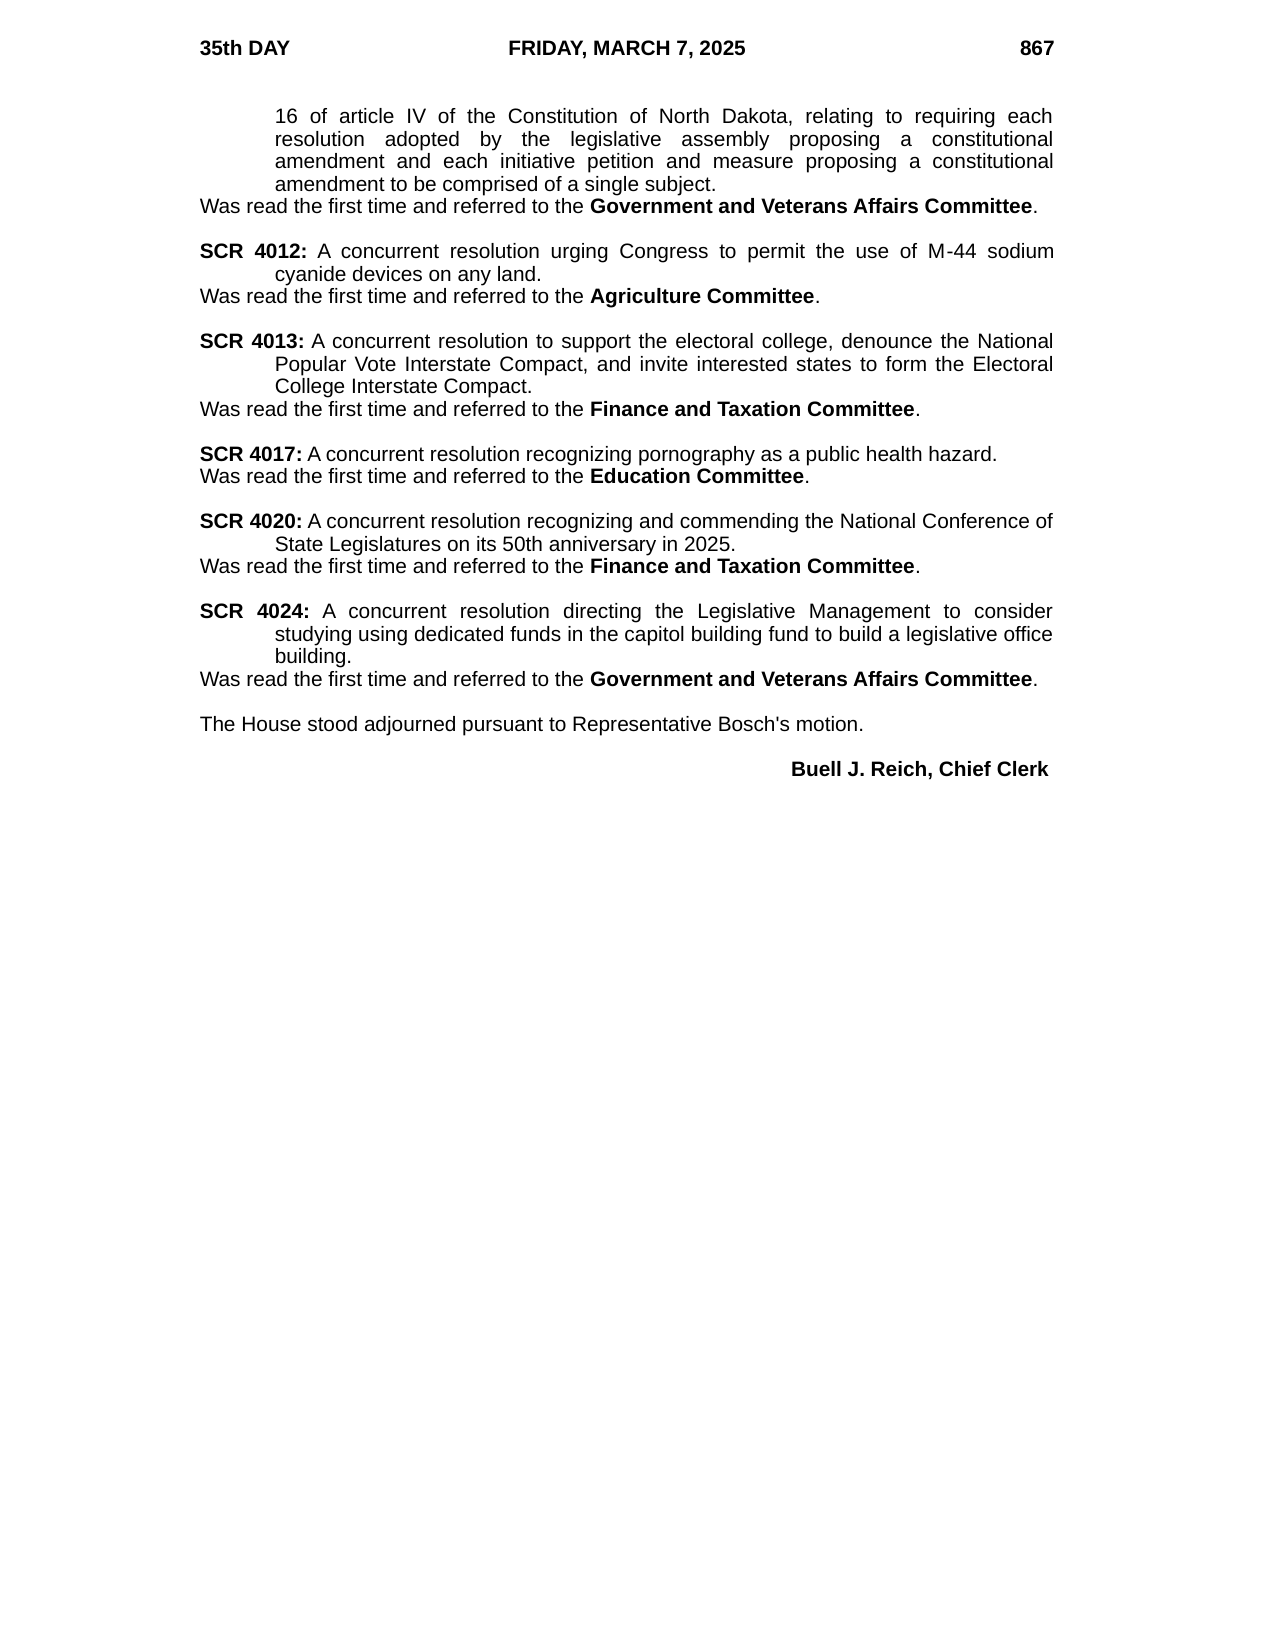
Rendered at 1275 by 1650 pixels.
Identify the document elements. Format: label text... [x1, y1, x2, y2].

title SCR 4020: A concurrent resolution recognizing and commending the National Conference of State Legislatures on its 50th anniversary in 2025. [199, 511, 1054, 556]
title SCR 4013: A concurrent resolution to support the electoral college, denounce the National Popular Vote Interstate Compact, and invite interested states to form the Electoral College Interstate Compact. [199, 331, 1054, 398]
text Was read the first time and referred to the Government and Veterans Affairs Committee. [199, 196, 1054, 218]
title 16 of article IV of the Constitution of North Dakota, relating to requiring each resolution adopted by the legislative assembly proposing a constitutional amendment and each initiative petition and measure proposing a constitutional amendment to be comprised of a single subject. [199, 106, 1054, 196]
text Was read the first time and referred to the Finance and Taxation Committee. [199, 398, 1054, 421]
text Was read the first time and referred to the Education Committee. [199, 466, 1054, 488]
text Was read the first time and referred to the Government and Veterans Affairs Committee. [199, 668, 1054, 691]
text Buell J. Reich, Chief Clerk [199, 758, 1054, 781]
title SCR 4017: A concurrent resolution recognizing pornography as a public health hazard. [199, 443, 1054, 466]
text Was read the first time and referred to the Finance and Taxation Committee. [199, 556, 1054, 578]
title SCR 4024: A concurrent resolution directing the Legislative Management to consider studying using dedicated funds in the capitol building fund to build a legislative office building. [199, 601, 1054, 668]
text Was read the first time and referred to the Agriculture Committee. [199, 286, 1054, 308]
text The House stood adjourned pursuant to Representative Bosch's motion. [199, 713, 1054, 736]
subtitle Page 867 [9, 9, 109, 33]
text [0, 0, 118, 42]
title SCR 4012: A concurrent resolution urging Congress to permit the use of M‑44 sodium cyanide devices on any land. [199, 241, 1054, 286]
